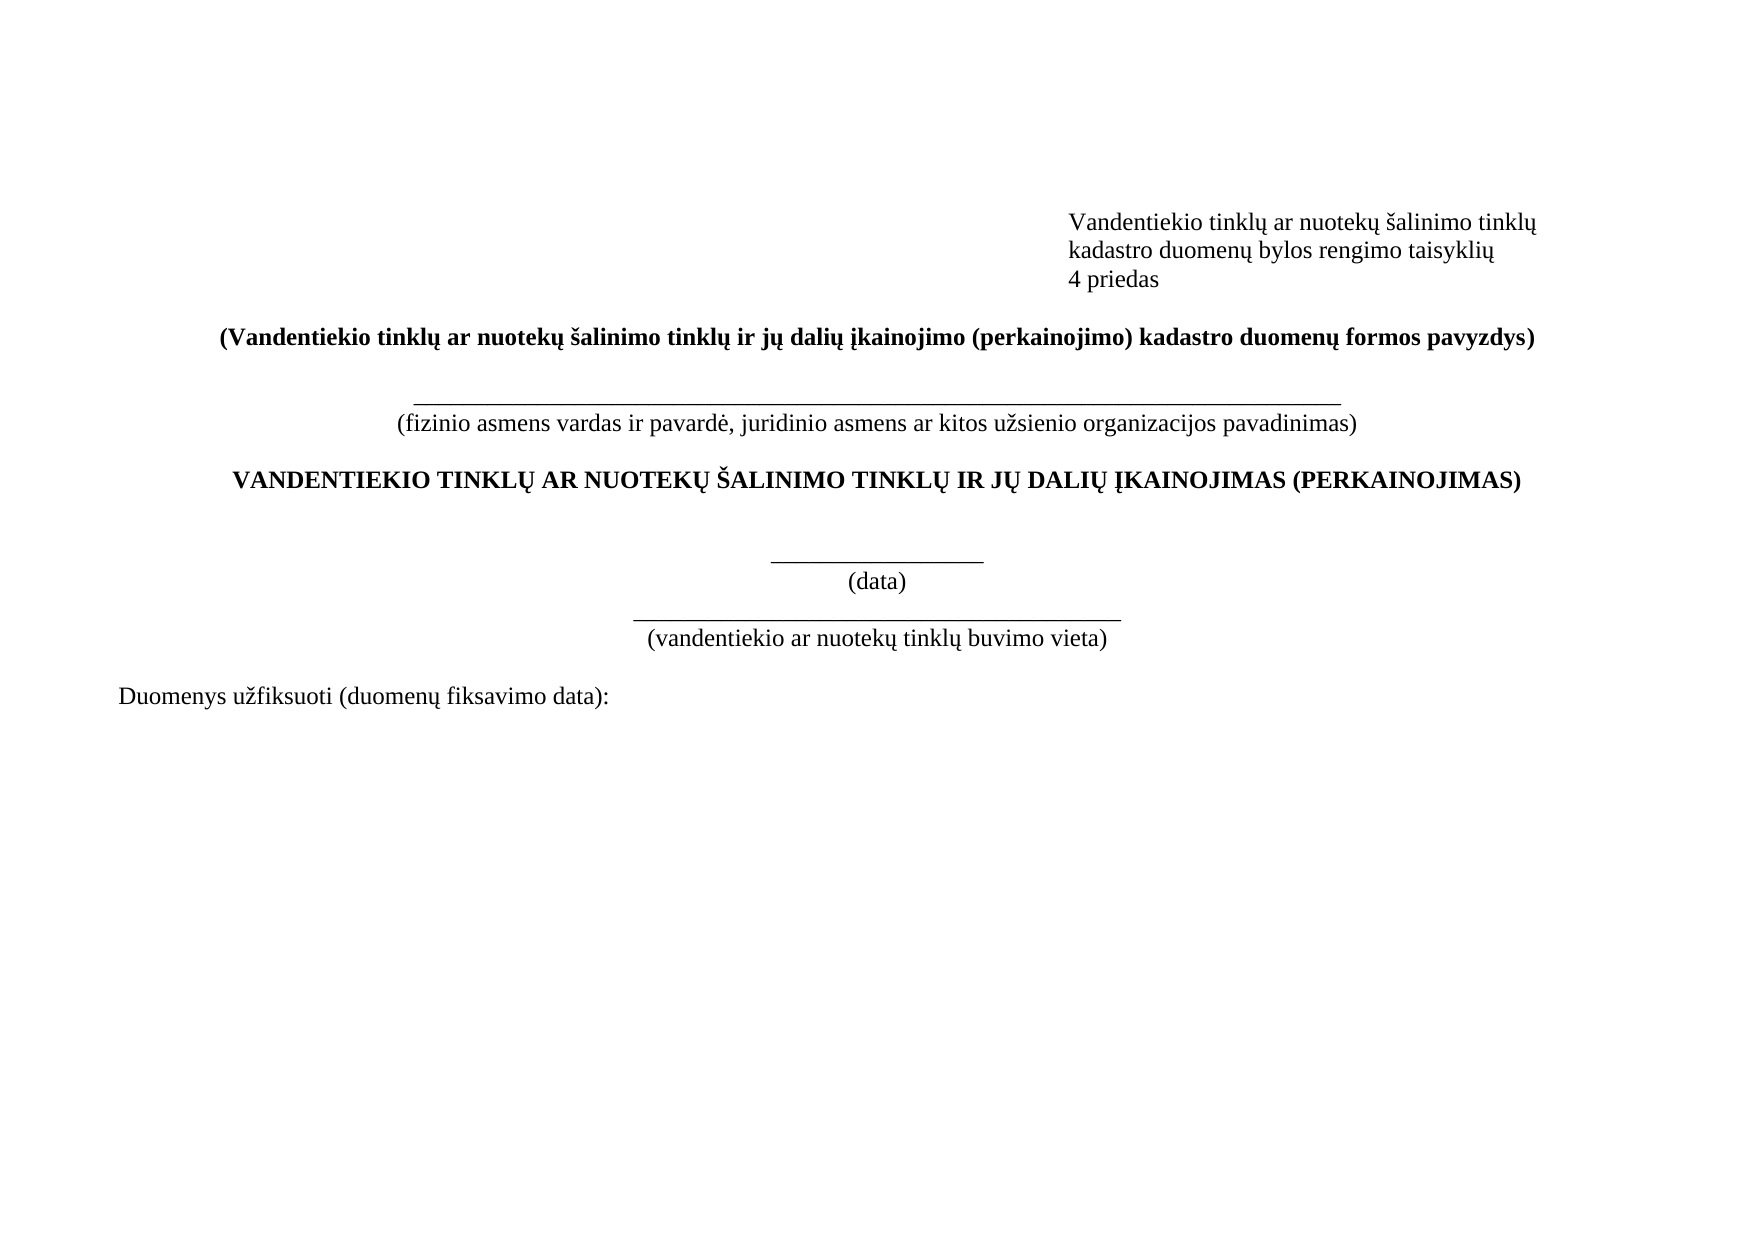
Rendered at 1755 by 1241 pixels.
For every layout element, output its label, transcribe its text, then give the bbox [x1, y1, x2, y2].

text _ [118, 379, 1636, 408]
text (data) [118, 566, 1636, 595]
text Vandentiekio tinklų ar nuotekų šalinimo tinklų ir jų dalių įkainojimas (perkainojimas) [118, 465, 1636, 494]
text Duomenys užfiksuoti (duomenų fiksavimo data): [118, 681, 1636, 710]
text _______________________________________ [118, 595, 1636, 623]
text kadastro duomenų bylos rengimo taisyklių [1068, 235, 1636, 264]
text (Vandentiekio tinklų ar nuotekų šalinimo tinklų ir jų dalių įkainojimo (perkainojimo) kadastro duomenų formos pavyzdys) [118, 322, 1636, 350]
text (fizinio asmens vardas ir pavardė, juridinio asmens ar kitos užsienio organizacijos pavadinimas) [118, 408, 1636, 437]
text Vandentiekio tinklų ar nuotekų šalinimo tinklų [1068, 207, 1636, 235]
text _________________ [118, 537, 1636, 566]
text 4 priedas [1068, 264, 1636, 293]
text (vandentiekio ar nuotekų tinklų buvimo vieta) [118, 623, 1636, 652]
